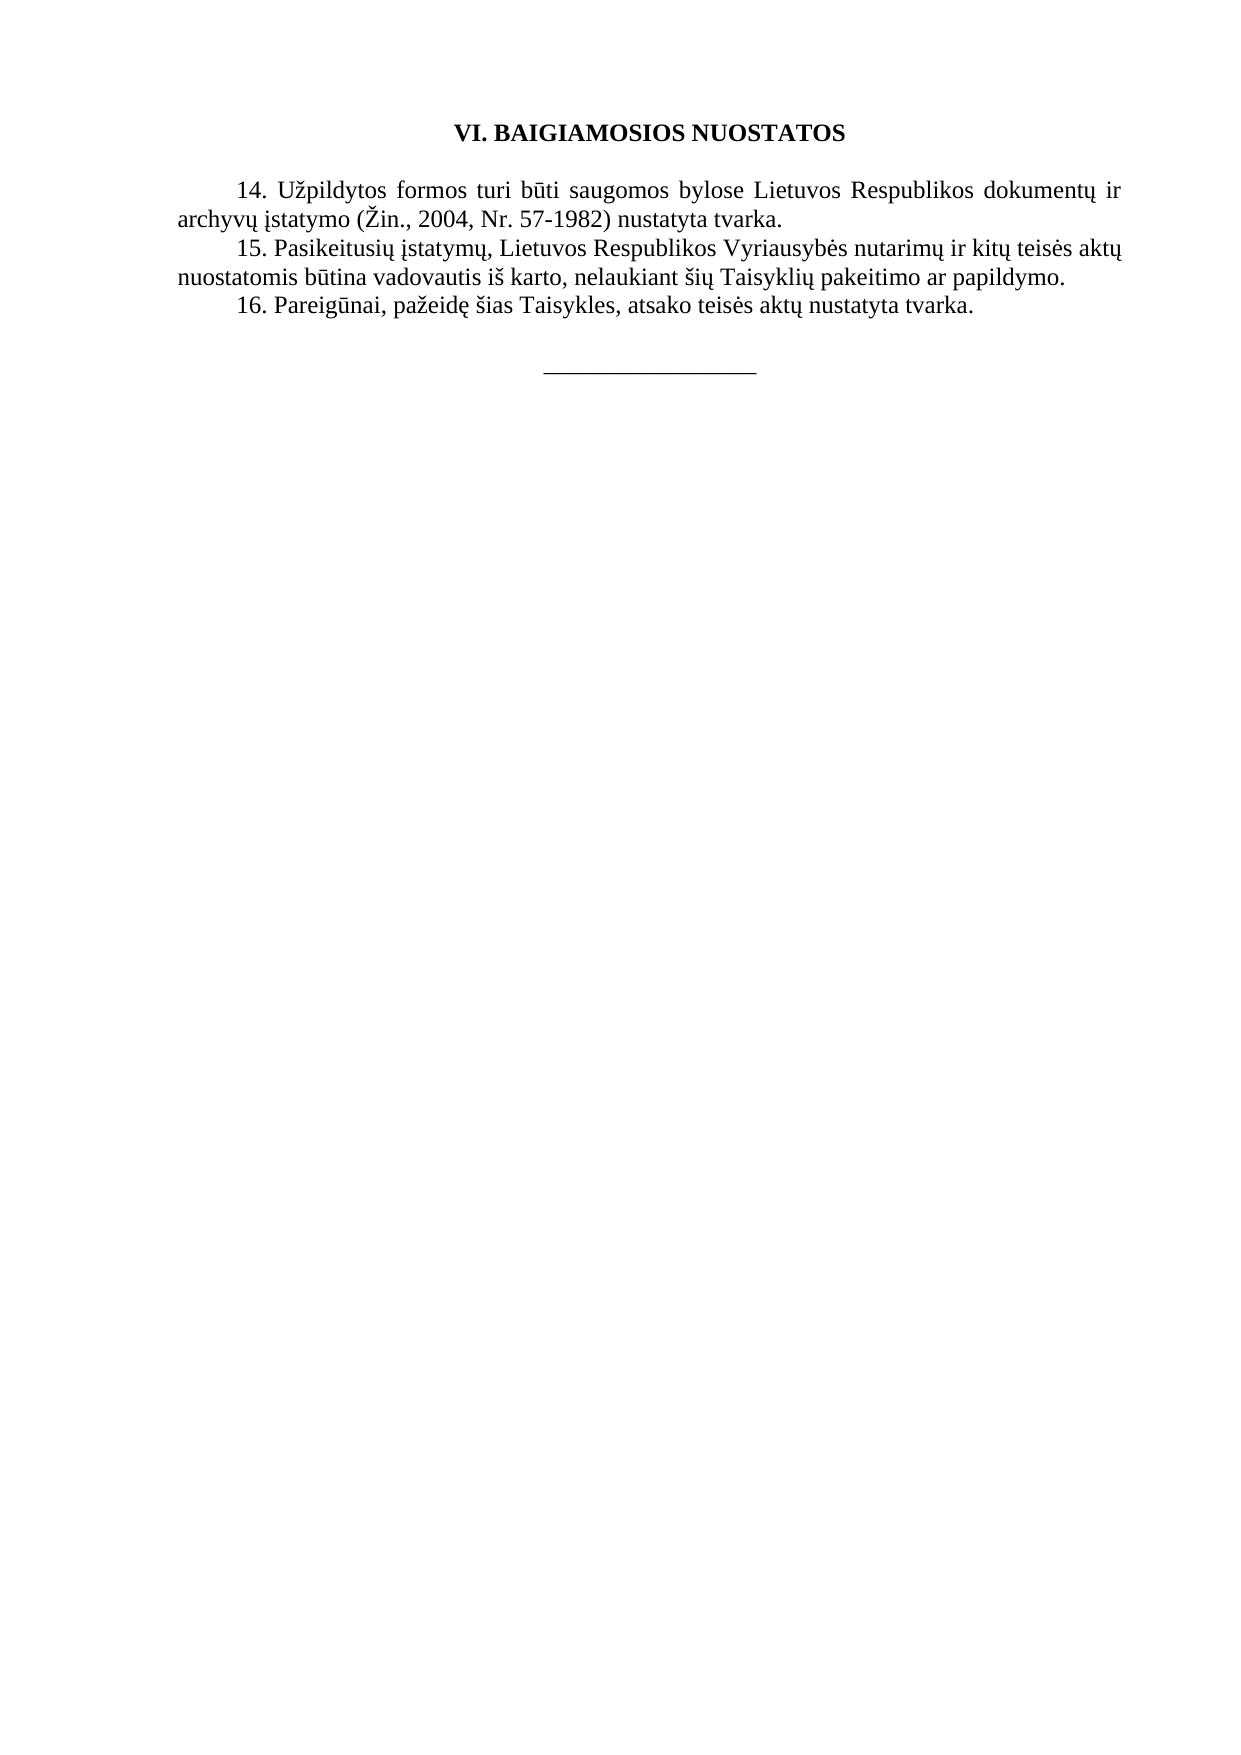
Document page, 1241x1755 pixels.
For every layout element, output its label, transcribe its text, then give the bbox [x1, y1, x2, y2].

text 15. Pasikeitusių įstatymų, Lietuvos Respublikos Vyriausybės nutarimų ir kitų teisės aktų nuostatomis būtina vadovautis iš karto, nelaukiant šių Taisyklių pakeitimo ar papildymo. [177, 233, 1122, 291]
text 14. Užpildytos formos turi būti saugomos bylose Lietuvos Respublikos dokumentų ir archyvų įstatymo (Žin., 2004, Nr. 57-1982) nustatyta tvarka. [177, 176, 1122, 233]
text _________________ [177, 348, 1122, 377]
text VI. BAIGIAMOSIOS NUOSTATOS [177, 118, 1122, 147]
text 16. Pareigūnai, pažeidę šias Taisykles, atsako teisės aktų nustatyta tvarka. [177, 291, 1122, 319]
